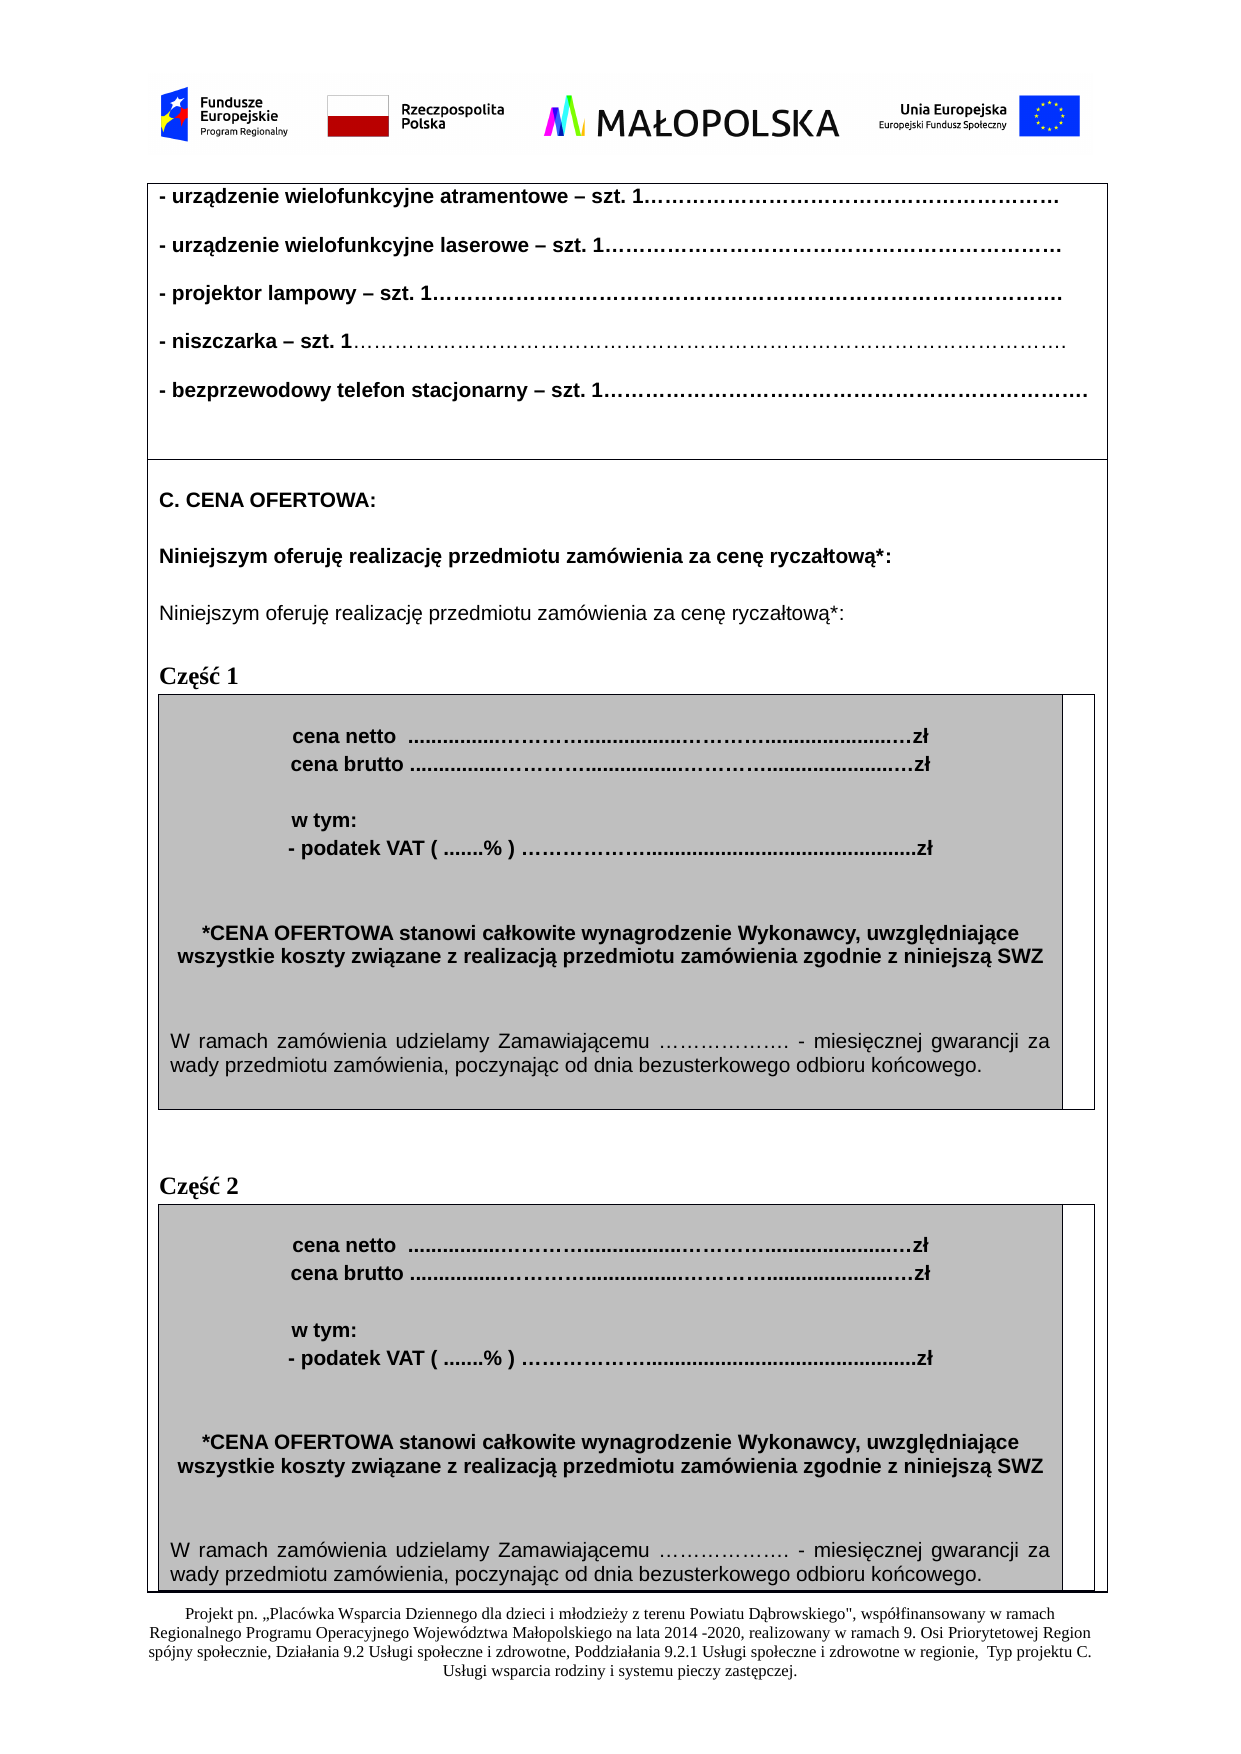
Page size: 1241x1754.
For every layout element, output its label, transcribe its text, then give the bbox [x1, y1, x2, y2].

table_cell C. CENA OFERTOWA: Niniejszym oferuję realizację przedmiotu zamówienia za cenę ryczałtową***nia za ŁĄCZNĄ CENĘ OFERTOWĄ**riumma w rozdziale III SIWZmacją o podstawie do dysponowania tymi osobami, konania zamówienia, a: Niniejszym oferuję realizację przedmiotu zamówienia za cenę ryczałtową***nia za ŁĄCZNĄ CENĘ OFERTOWĄ**riumma w rozdziale III SIWZmacją o podstawie do dysponowania tymi osobami, konania zamówienia, a: Część 1 Część 2 [148, 460, 1107, 1591]
table_header [1063, 1205, 1094, 1590]
table_cell - urządzenie wielofunkcyjne atramentowe – szt. 1…………………………………………………… - urządzenie wielofunkcyjne laserowe – szt. 1………………………………………………………… - projektor lampowy – szt. 1………………………………………………………………………………. - niszczarka – szt. 1…………………………………………………………………………………………. - bezprzewodowy telefon stacjonarny – szt. 1……………………………………………………………. [148, 184, 1107, 459]
table_header [1063, 695, 1094, 1109]
table_header cena netto ................………….................…………......................…zł cena brutto ................………….................…………......................…zł w tym: - podatek VAT ( .......% ) ………………...............................................zł *CENA OFERTOWA stanowi całkowite wynagrodzenie Wykonawcy, uwzględniające wszystkie koszty związane z realizacją przedmiotu zamówienia zgodnie z niniejszą SWZ W ramach zamówienia udzielamy Zamawiającemu ………………. - miesięcznej gwarancji za wady przedmiotu zamówienia, poczynając od dnia bezusterkowego odbioru końcowego. [159, 695, 1062, 1109]
table_header cena netto ................………….................…………......................…zł cena brutto ................………….................…………......................…zł w tym: - podatek VAT ( .......% ) ………………...............................................zł *CENA OFERTOWA stanowi całkowite wynagrodzenie Wykonawcy, uwzględniające wszystkie koszty związane z realizacją przedmiotu zamówienia zgodnie z niniejszą SWZ W ramach zamówienia udzielamy Zamawiającemu ………………. - miesięcznej gwarancji za wady przedmiotu zamówienia, poczynając od dnia bezusterkowego odbioru końcowego. [159, 1205, 1062, 1590]
